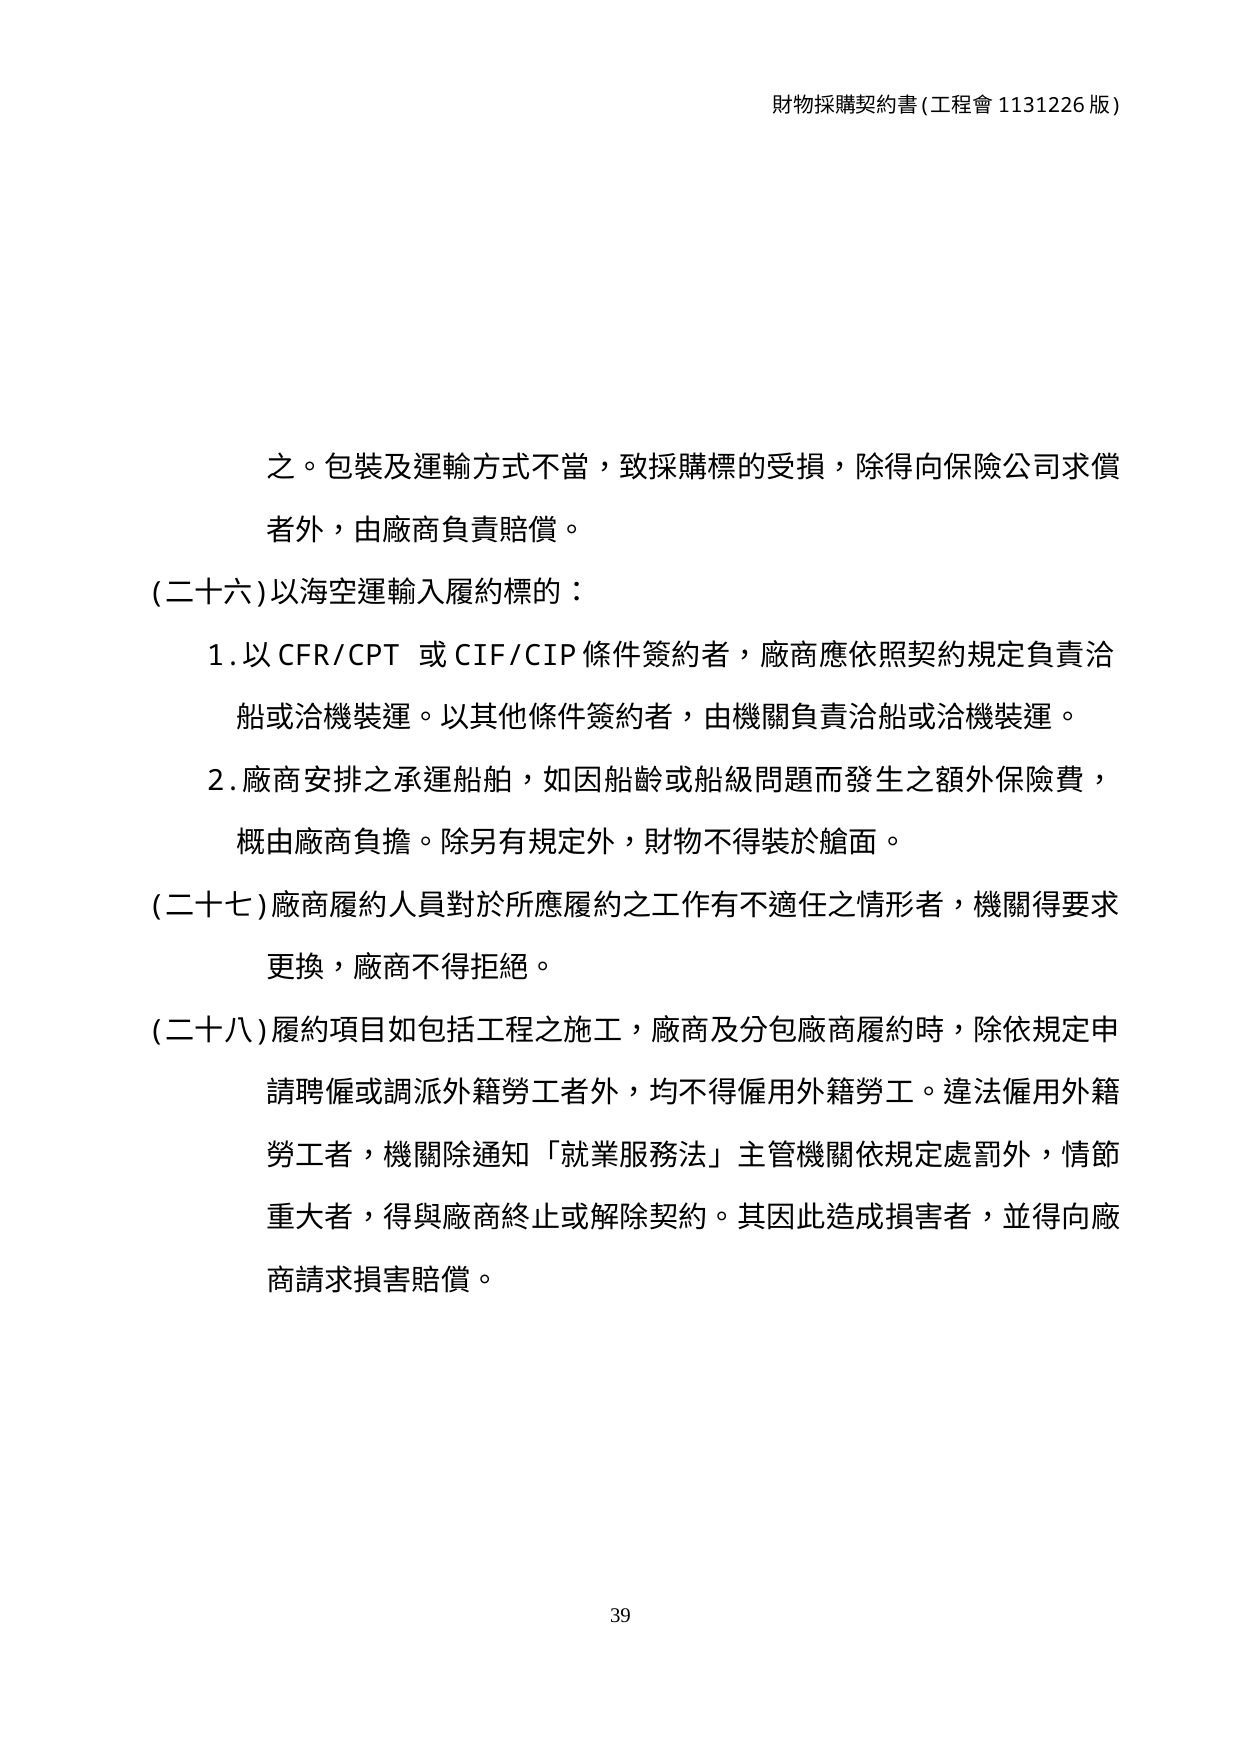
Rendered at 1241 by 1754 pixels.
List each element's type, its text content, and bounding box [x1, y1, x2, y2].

text (二十八)履約項目如包括工程之施工，廠商及分包廠商履約時，除依規定申請聘僱或調派外籍勞工者外，均不得僱用外籍勞工。違法僱用外籍勞工者，機關除通知「就業服務法」主管機關依規定處罰外，情節重大者，得與廠商終止或解除契約。其因此造成損害者，並得向廠商請求損害賠償。 [148, 986, 1122, 1298]
text 2.廠商安排之承運船舶，如因船齡或船級問題而發生之額外保險費，概由廠商負擔。除另有規定外，財物不得裝於艙面。 [207, 736, 1116, 861]
text 之。包裝及運輸方式不當，致採購標的受損，除得向保險公司求償者外，由廠商負責賠償。 [148, 423, 1122, 548]
text (二十六)以海空運輸入履約標的： [148, 548, 1122, 611]
text (二十七)廠商履約人員對於所應履約之工作有不適任之情形者，機關得要求更換，廠商不得拒絕。 [148, 861, 1122, 986]
text 1.以CFR/CPT 或CIF/CIP條件簽約者，廠商應依照契約規定負責洽船或洽機裝運。以其他條件簽約者，由機關負責洽船或洽機裝運。 [207, 611, 1116, 736]
